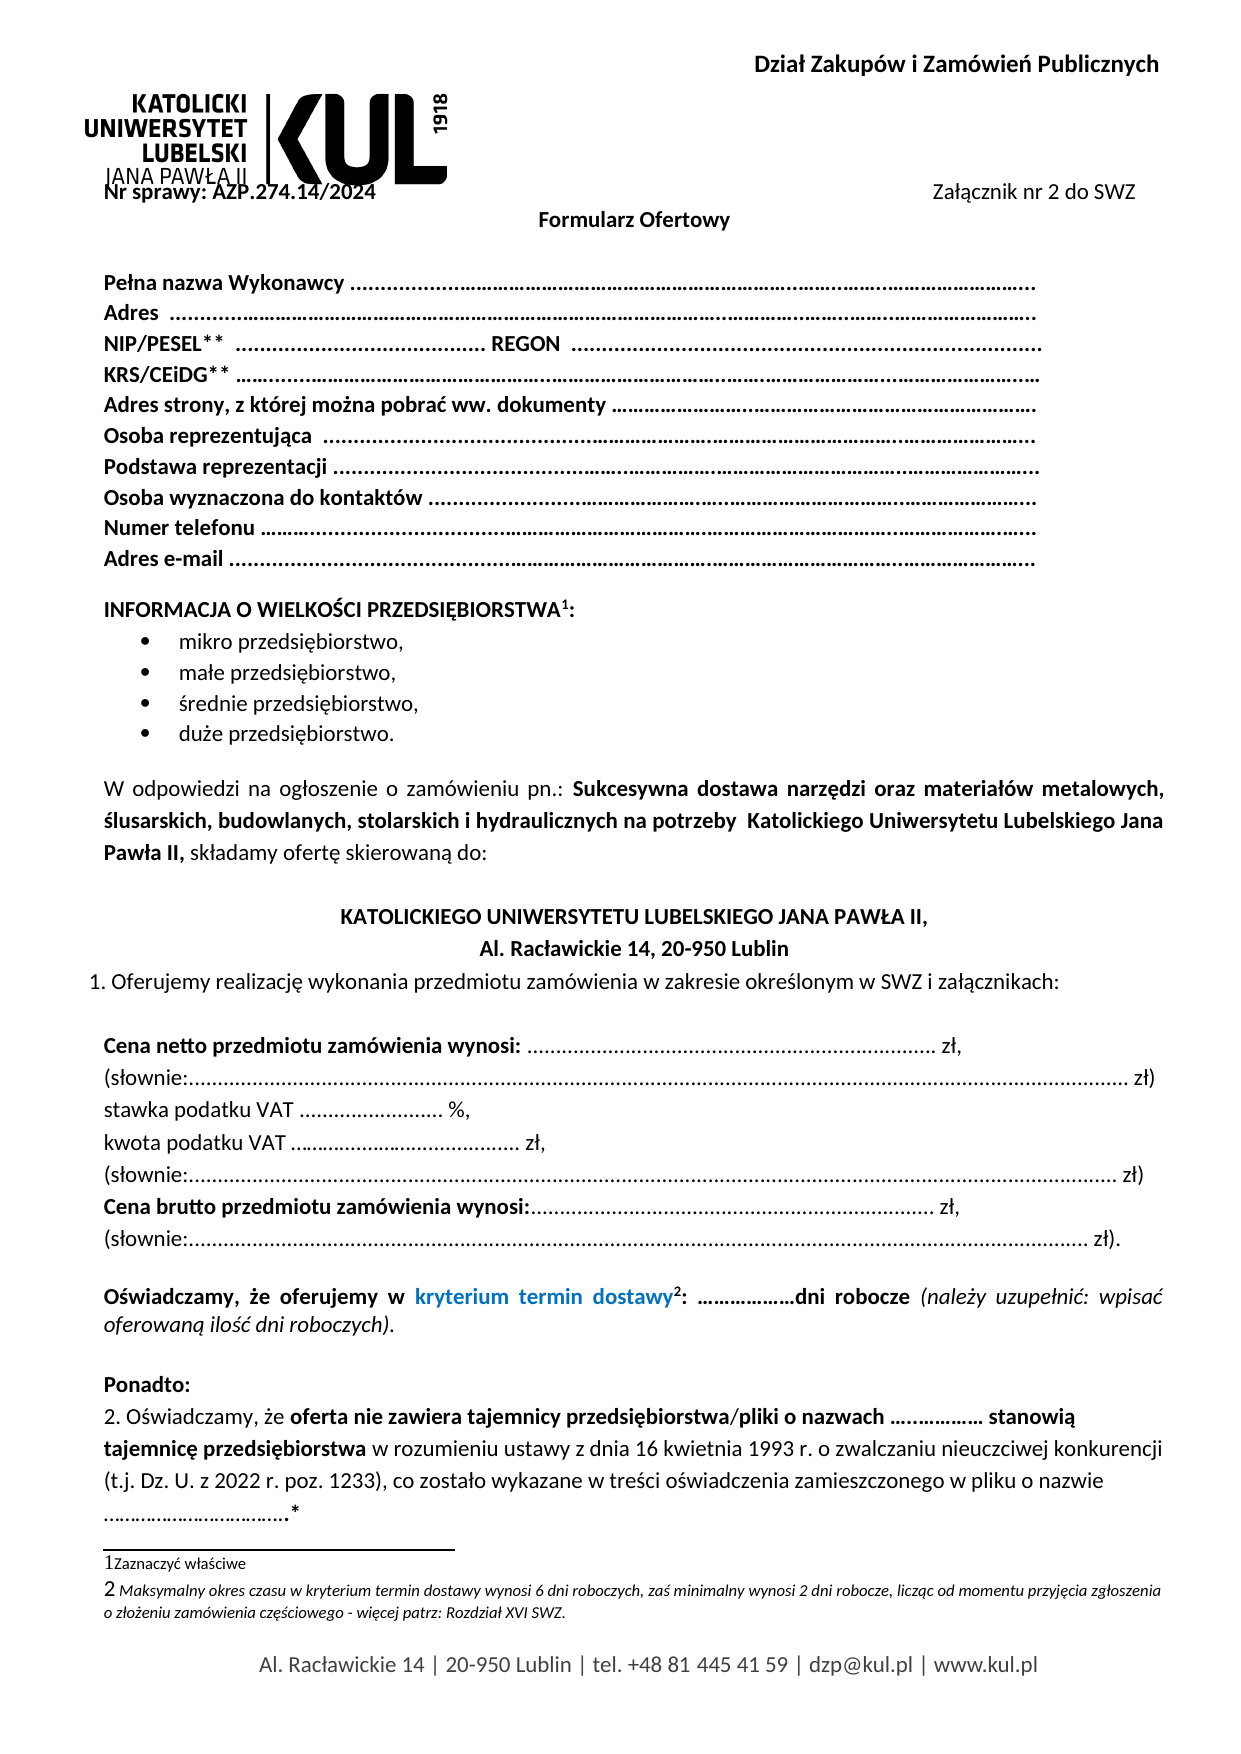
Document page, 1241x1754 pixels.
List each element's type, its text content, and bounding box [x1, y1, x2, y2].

list duże przedsiębiorstwo. [141, 719, 1165, 748]
text Podstawa reprezentacji .........................................……..…………….……………………………..…………………... [103, 452, 1165, 480]
text Osoba wyznaczona do kontaktów .........................………………….…..…………………………..…………………... [103, 483, 1165, 511]
list mikro przedsiębiorstwo, [141, 627, 1165, 655]
text Cena brutto przedmiotu zamówienia wynosi:...................................................................... zł, [103, 1192, 1165, 1220]
list małe przedsiębiorstwo, [141, 658, 1165, 686]
text Osoba reprezentująca ............................................………………….……………………………..…………………... [103, 421, 1165, 449]
text Adres strony, z której można pobrać ww. dokumenty ……………………..……………………………………………. [103, 391, 1165, 418]
text Al. Racławickie 14, 20-950 Lublin [103, 934, 1165, 963]
text Zaznaczyć właściwe [103, 1550, 1165, 1574]
text (słownie:................................................................................................................................................................... zł) [103, 1063, 1165, 1091]
text Maksymalny okres czasu w kryterium termin dostawy wynosi 6 dni roboczych, zaś minimalny wynosi 2 dni robocze, licząc od momentu przyjęcia zgłoszenia o złożeniu zamówienia częściowego - więcej patrz: Rozdział XVI SWZ. [103, 1574, 1165, 1622]
text Pełna nazwa Wykonawcy ..................……………………………………………………..……..……..……………………... [103, 268, 1165, 296]
text Adres e-mail ..............................................……………………………….……………………………..…………………... [103, 544, 1165, 572]
text (słownie:................................................................................................................................................................. zł) [103, 1160, 1165, 1188]
text Adres ............……………………………………………………………………………..…………..……..……..…………………….. [103, 298, 1165, 326]
text Formularz Ofertowy [103, 205, 1165, 233]
text 2. Oświadczamy, że oferta nie zawiera tajemnicy przedsiębiorstwa/pliki o nazwach …..………… stanowią tajemnicę przedsiębiorstwa w rozumieniu ustawy z dnia 16 kwietnia 1993 r. o zwalczaniu nieuczciwej konkurencji (t.j. Dz. U. z 2022 r. poz. 1233), co zostało wykazane w treści oświadczenia zamieszczonego w pliku o nazwie ……………………………..* [103, 1402, 1165, 1527]
text kwota podatku VAT ……….......……................... zł, [103, 1128, 1165, 1156]
list średnie przedsiębiorstwo, [141, 689, 1165, 717]
text Ponadto: [103, 1370, 1165, 1398]
text Oświadczamy, że oferujemy w kryterium termin dostawy: ………………dni robocze (należy uzupełnić: wpisać oferowaną ilość dni roboczych). [103, 1282, 1165, 1338]
text stawka podatku VAT ......................... %, [103, 1096, 1165, 1123]
text KATOLICKIEGO UNIWERSYTETU LUBELSKIEGO JANA PAWŁA II, [103, 902, 1165, 930]
text INFORMACJA O WIELKOŚCI PRZEDSIĘBIORSTWA: [103, 595, 1165, 623]
text NIP/PESEL** ......................................... REGON ............................................................................. [103, 329, 1165, 357]
text W odpowiedzi na ogłoszenie o zamówieniu pn.: Sukcesywna dostawa narzędzi oraz materiałów metalowych, ślusarskich, budowlanych, stolarskich i hydraulicznych na potrzeby Katolickiego Uniwersytetu Lubelskiego Jana Pawła II, składamy ofertę skierowaną do: [103, 774, 1165, 866]
text Cena netto przedmiotu zamówienia wynosi: ....................................................................... zł, [103, 1031, 1165, 1059]
text Nr sprawy: AZP.274.14/2024 Załącznik nr 2 do SWZ [103, 197, 1165, 205]
list 1. Oferujemy realizację wykonania przedmiotu zamówienia w zakresie określonym w SWZ i załącznikach: [89, 967, 1165, 995]
text (słownie:............................................................................................................................................................ zł). [103, 1224, 1165, 1252]
text KRS/CEiDG** …….......……………………………………..…………………………..…….…………………...…………………..… [103, 360, 1165, 388]
text Numer telefonu ………................................……………………………….……………………………..……………….…... [103, 513, 1165, 541]
